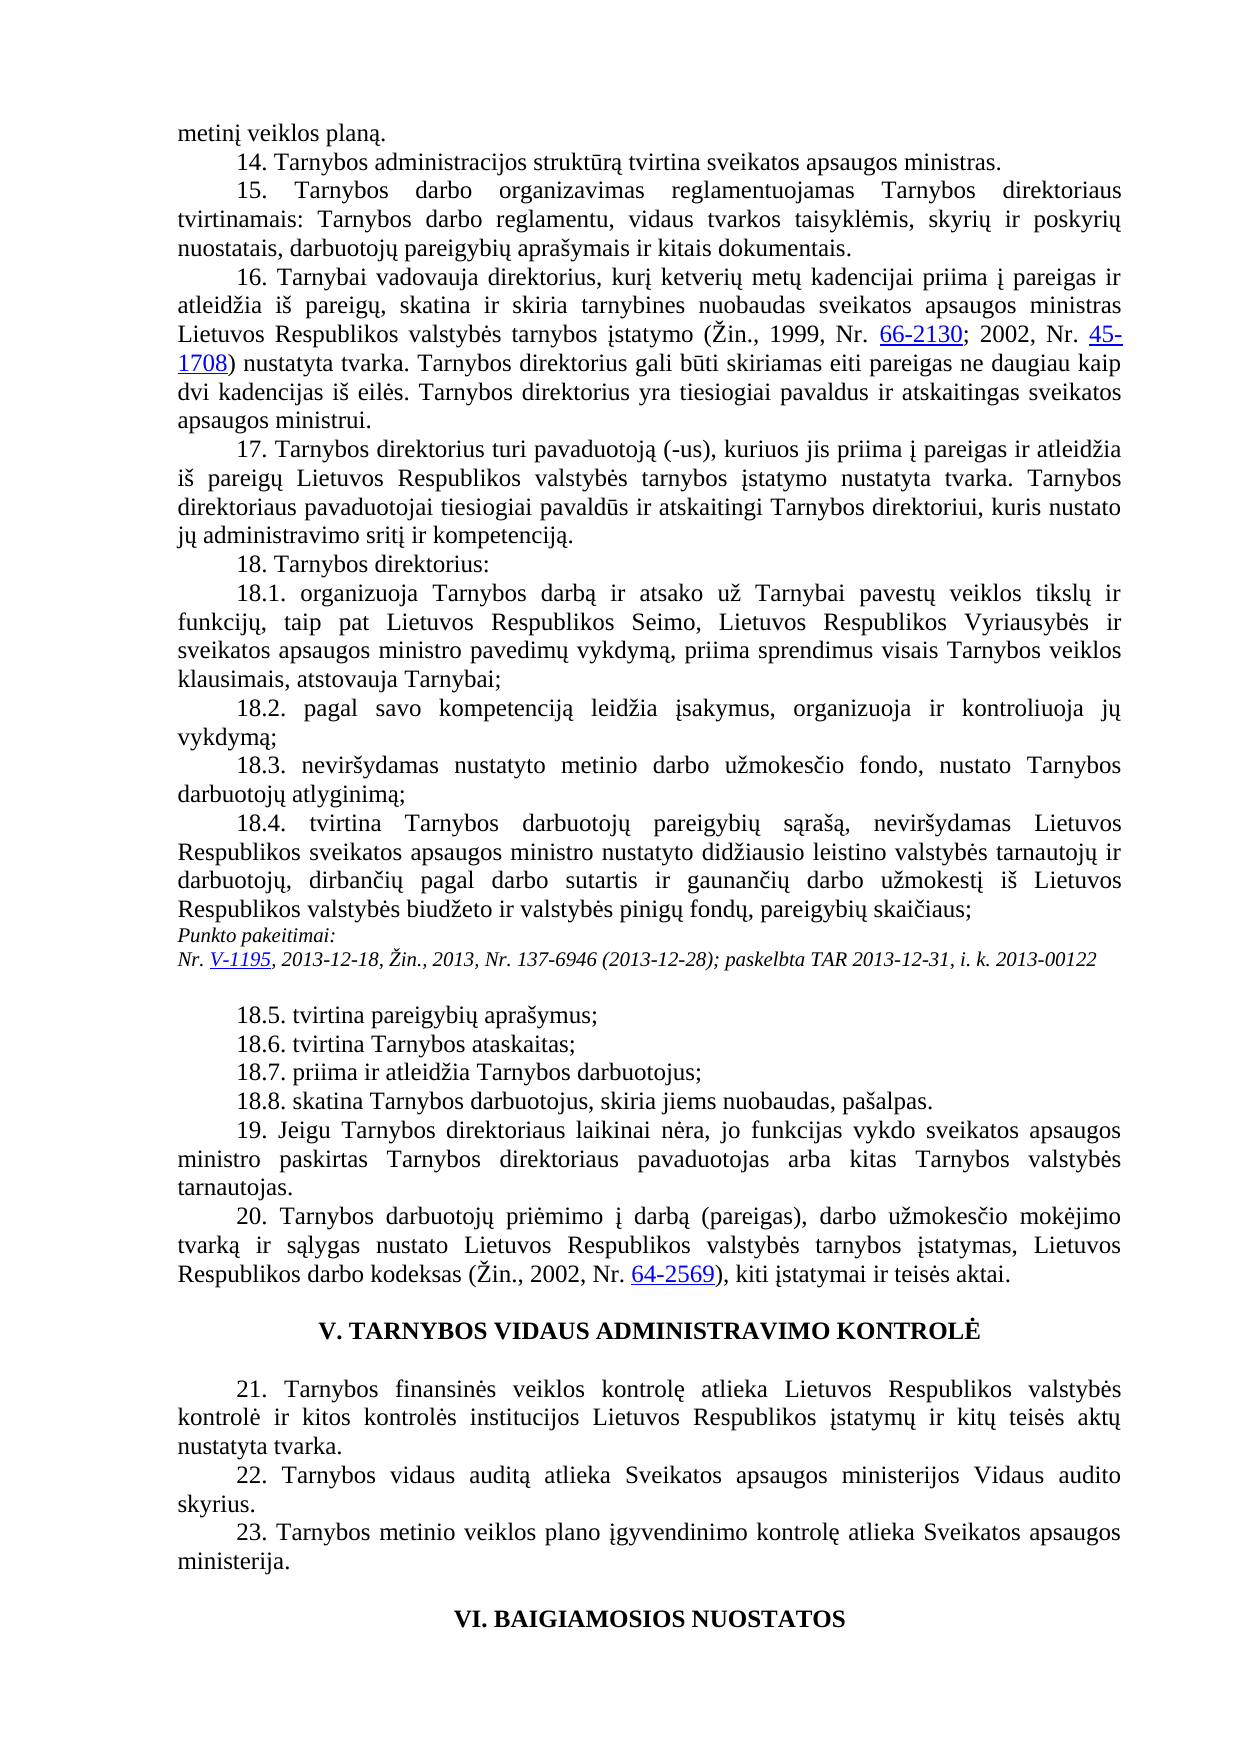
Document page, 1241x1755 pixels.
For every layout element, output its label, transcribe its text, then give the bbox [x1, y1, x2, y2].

text 18. Tarnybos direktorius: [177, 549, 1122, 578]
text 18.2. pagal savo kompetenciją leidžia įsakymus, organizuoja ir kontroliuoja jų vykdymą; [177, 693, 1122, 751]
text 17. Tarnybos direktorius turi pavaduotoją (-us), kuriuos jis priima į pareigas ir atleidžia iš pareigų Lietuvos Respublikos valstybės tarnybos įstatymo nustatyta tvarka. Tarnybos direktoriaus pavaduotojai tiesiogiai pavaldūs ir atskaitingi Tarnybos direktoriui, kuris nustato jų administravimo sritį ir kompetenciją. [177, 434, 1122, 549]
text 19. Jeigu Tarnybos direktoriaus laikinai nėra, jo funkcijas vykdo sveikatos apsaugos ministro paskirtas Tarnybos direktoriaus pavaduotojas arba kitas Tarnybos valstybės tarnautojas. [177, 1115, 1122, 1201]
text 18.5. tvirtina pareigybių aprašymus; [177, 1000, 1122, 1029]
text V. TARNYBOS VIDAUS ADMINISTRAVIMO KONTROLĖ [177, 1316, 1122, 1345]
text 18.7. priima ir atleidžia Tarnybos darbuotojus; [177, 1057, 1122, 1086]
text 18.1. organizuoja Tarnybos darbą ir atsako už Tarnybai pavestų veiklos tikslų ir funkcijų, taip pat Lietuvos Respublikos Seimo, Lietuvos Respublikos Vyriausybės ir sveikatos apsaugos ministro pavedimų vykdymą, priima sprendimus visais Tarnybos veiklos klausimais, atstovauja Tarnybai; [177, 578, 1122, 693]
text 16. Tarnybai vadovauja direktorius, kurį ketverių metų kadencijai priima į pareigas ir atleidžia iš pareigų, skatina ir skiria tarnybines nuobaudas sveikatos apsaugos ministras Lietuvos Respublikos valstybės tarnybos įstatymo (Žin., 1999, Nr. 66-2130; 2002, Nr. 45-1708) nustatyta tvarka. Tarnybos direktorius gali būti skiriamas eiti pareigas ne daugiau kaip dvi kadencijas iš eilės. Tarnybos direktorius yra tiesiogiai pavaldus ir atskaitingas sveikatos apsaugos ministrui. [177, 262, 1122, 434]
text 22. Tarnybos vidaus auditą atlieka Sveikatos apsaugos ministerijos Vidaus audito skyrius. [177, 1460, 1122, 1517]
text 18.4. tvirtina Tarnybos darbuotojų pareigybių sąrašą, neviršydamas Lietuvos Respublikos sveikatos apsaugos ministro nustatyto didžiausio leistino valstybės tarnautojų ir darbuotojų, dirbančių pagal darbo sutartis ir gaunančių darbo užmokestį iš Lietuvos Respublikos valstybės biudžeto ir valstybės pinigų fondų, pareigybių skaičiaus; [177, 808, 1122, 923]
text 15. Tarnybos darbo organizavimas reglamentuojamas Tarnybos direktoriaus tvirtinamais: Tarnybos darbo reglamentu, vidaus tvarkos taisyklėmis, skyrių ir poskyrių nuostatais, darbuotojų pareigybių aprašymais ir kitais dokumentais. [177, 176, 1122, 262]
text vi. BAIGIAMOSIOS NUOSTATOS [177, 1604, 1122, 1632]
text Punkto pakeitimai: [177, 923, 1122, 947]
text 18.6. tvirtina Tarnybos ataskaitas; [177, 1029, 1122, 1057]
text 23. Tarnybos metinio veiklos plano įgyvendinimo kontrolę atlieka Sveikatos apsaugos ministerija. [177, 1517, 1122, 1575]
text 21. Tarnybos finansinės veiklos kontrolę atlieka Lietuvos Respublikos valstybės kontrolė ir kitos kontrolės institucijos Lietuvos Respublikos įstatymų ir kitų teisės aktų nustatyta tvarka. [177, 1374, 1122, 1460]
text 18.3. neviršydamas nustatyto metinio darbo užmokesčio fondo, nustato Tarnybos darbuotojų atlyginimą; [177, 751, 1122, 808]
text Nr. V-1195, 2013-12-18, Žin., 2013, Nr. 137-6946 (2013-12-28); paskelbta TAR 2013-12-31, i. k. 2013-00122 [177, 947, 1122, 971]
text 18.8. skatina Tarnybos darbuotojus, skiria jiems nuobaudas, pašalpas. [177, 1086, 1122, 1115]
text 20. Tarnybos darbuotojų priėmimo į darbą (pareigas), darbo užmokesčio mokėjimo tvarką ir sąlygas nustato Lietuvos Respublikos valstybės tarnybos įstatymas, Lietuvos Respublikos darbo kodeksas (Žin., 2002, Nr. 64-2569), kiti įstatymai ir teisės aktai. [177, 1201, 1122, 1287]
text 14. Tarnybos administracijos struktūrą tvirtina sveikatos apsaugos ministras. [177, 147, 1122, 176]
text metinį veiklos planą. [177, 118, 1122, 147]
